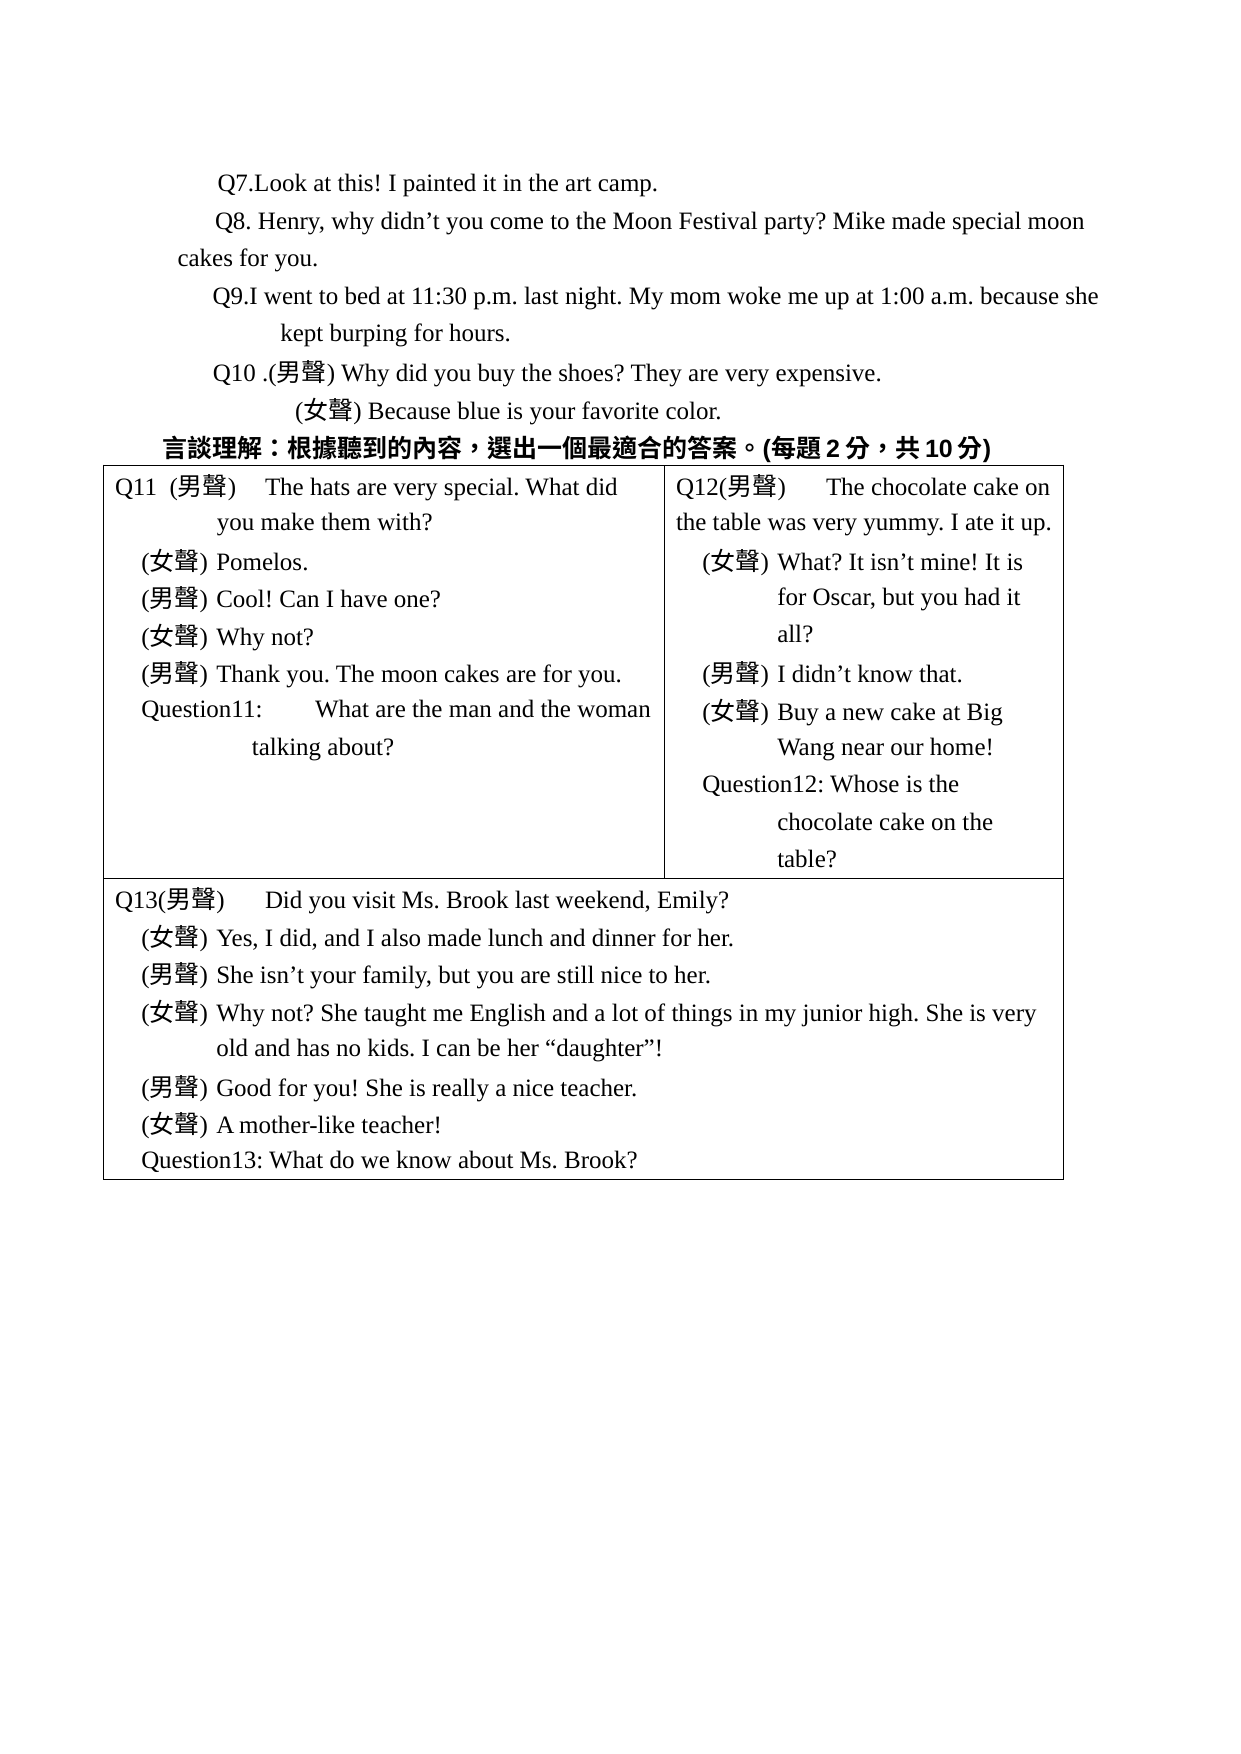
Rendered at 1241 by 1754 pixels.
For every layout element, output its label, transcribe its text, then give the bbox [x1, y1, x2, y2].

table_cell Q13(男聲) Did you visit Ms. Brook last weekend, Emily? (女聲) Yes, I did, and I also made lunch and dinner for her. (男聲) She isn’t your family, but you are still nice to her. (女聲) Why not? She taught me English and a lot of things in my junior high. She is very old and has no kids. I can be her “daughter”! (男聲) Good for you! She is really a nice teacher. (女聲) A mother-like teacher! Question13: What do we know about Ms. Brook? [104, 879, 1063, 1179]
text Q8. Henry, why didn’t you come to the Moon Festival party? Mike made special moon cakes for you. [177, 202, 1107, 277]
text Q7.Look at this! I painted it in the art camp. [217, 164, 1107, 202]
text Q9.I went to bed at 11:30 p.m. last night. My mom woke me up at 1:00 a.m. because she kept burping for hours. [212, 277, 1107, 352]
text (女聲) Because blue is your favorite color. [264, 389, 1107, 427]
table_header Q12(男聲) The chocolate cake on the table was very yummy. I ate it up. (女聲) What? It isn’t mine! It is for Oscar, but you had it all? (男聲) I didn’t know that. (女聲) Buy a new cake at Big Wang near our home! Question12: Whose is the chocolate cake on the table? [665, 466, 1063, 878]
text 言談理解：根據聽到的內容，選出一個最適合的答案。(每題2分，共10分) [162, 427, 1107, 464]
text Q10 .(男聲) Why did you buy the shoes? They are very expensive. [213, 352, 1107, 389]
table_header Q11 (男聲) The hats are very special. What did you make them with? (女聲) Pomelos. (男聲) Cool! Can I have one? (女聲) Why not? (男聲) Thank you. The moon cakes are for you. Question11: What are the man and the woman talking about? [104, 466, 664, 878]
